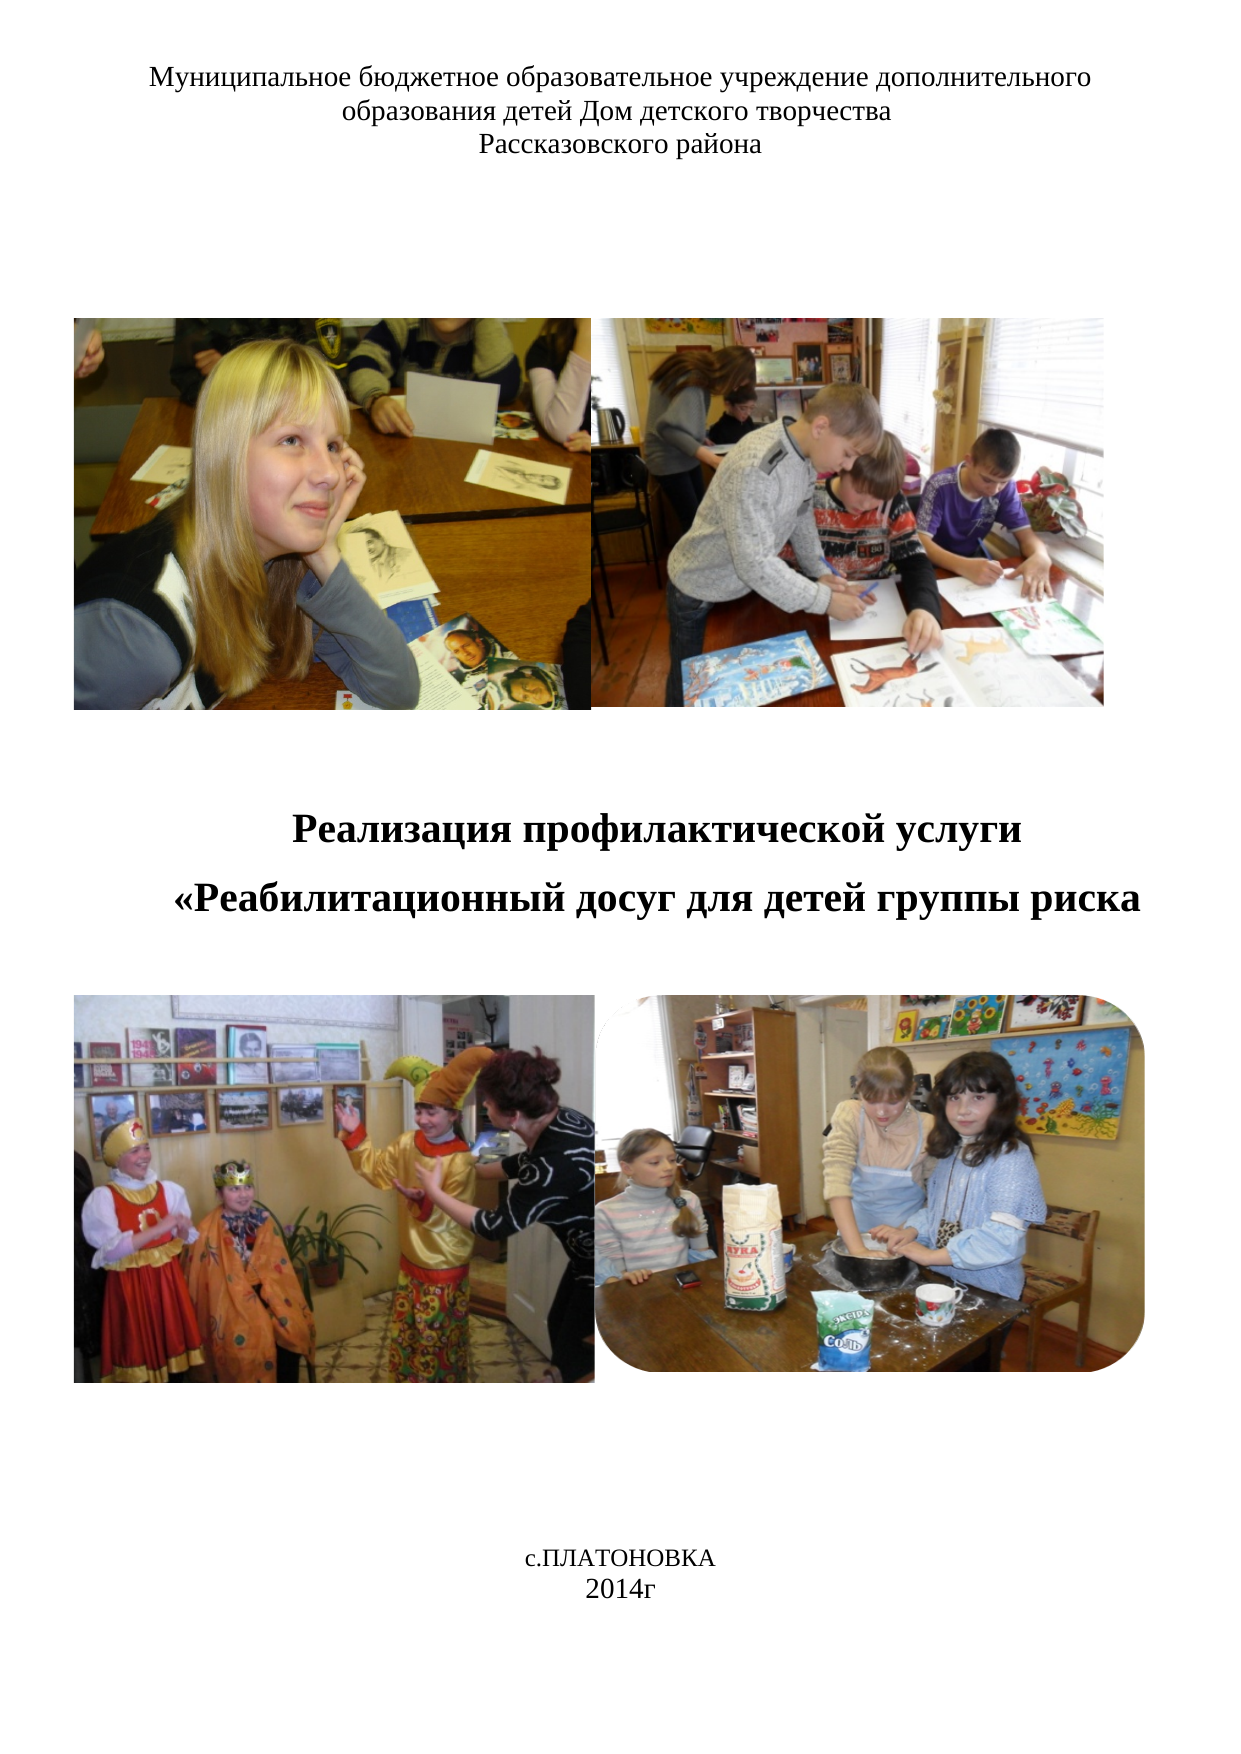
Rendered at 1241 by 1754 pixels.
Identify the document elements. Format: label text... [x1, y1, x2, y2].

text Реализация профилактической услуги [74, 803, 1167, 851]
text «Реабилитационный досуг для детей группы риска [74, 872, 1167, 920]
text Рассказовского района [74, 126, 1167, 160]
text 2014г [74, 1571, 1167, 1605]
text Муниципальное бюджетное образовательное учреждение дополнительного образования детей Дом детского творчества [74, 59, 1167, 126]
text с.ПЛАТОНОВКА [74, 1543, 1167, 1571]
